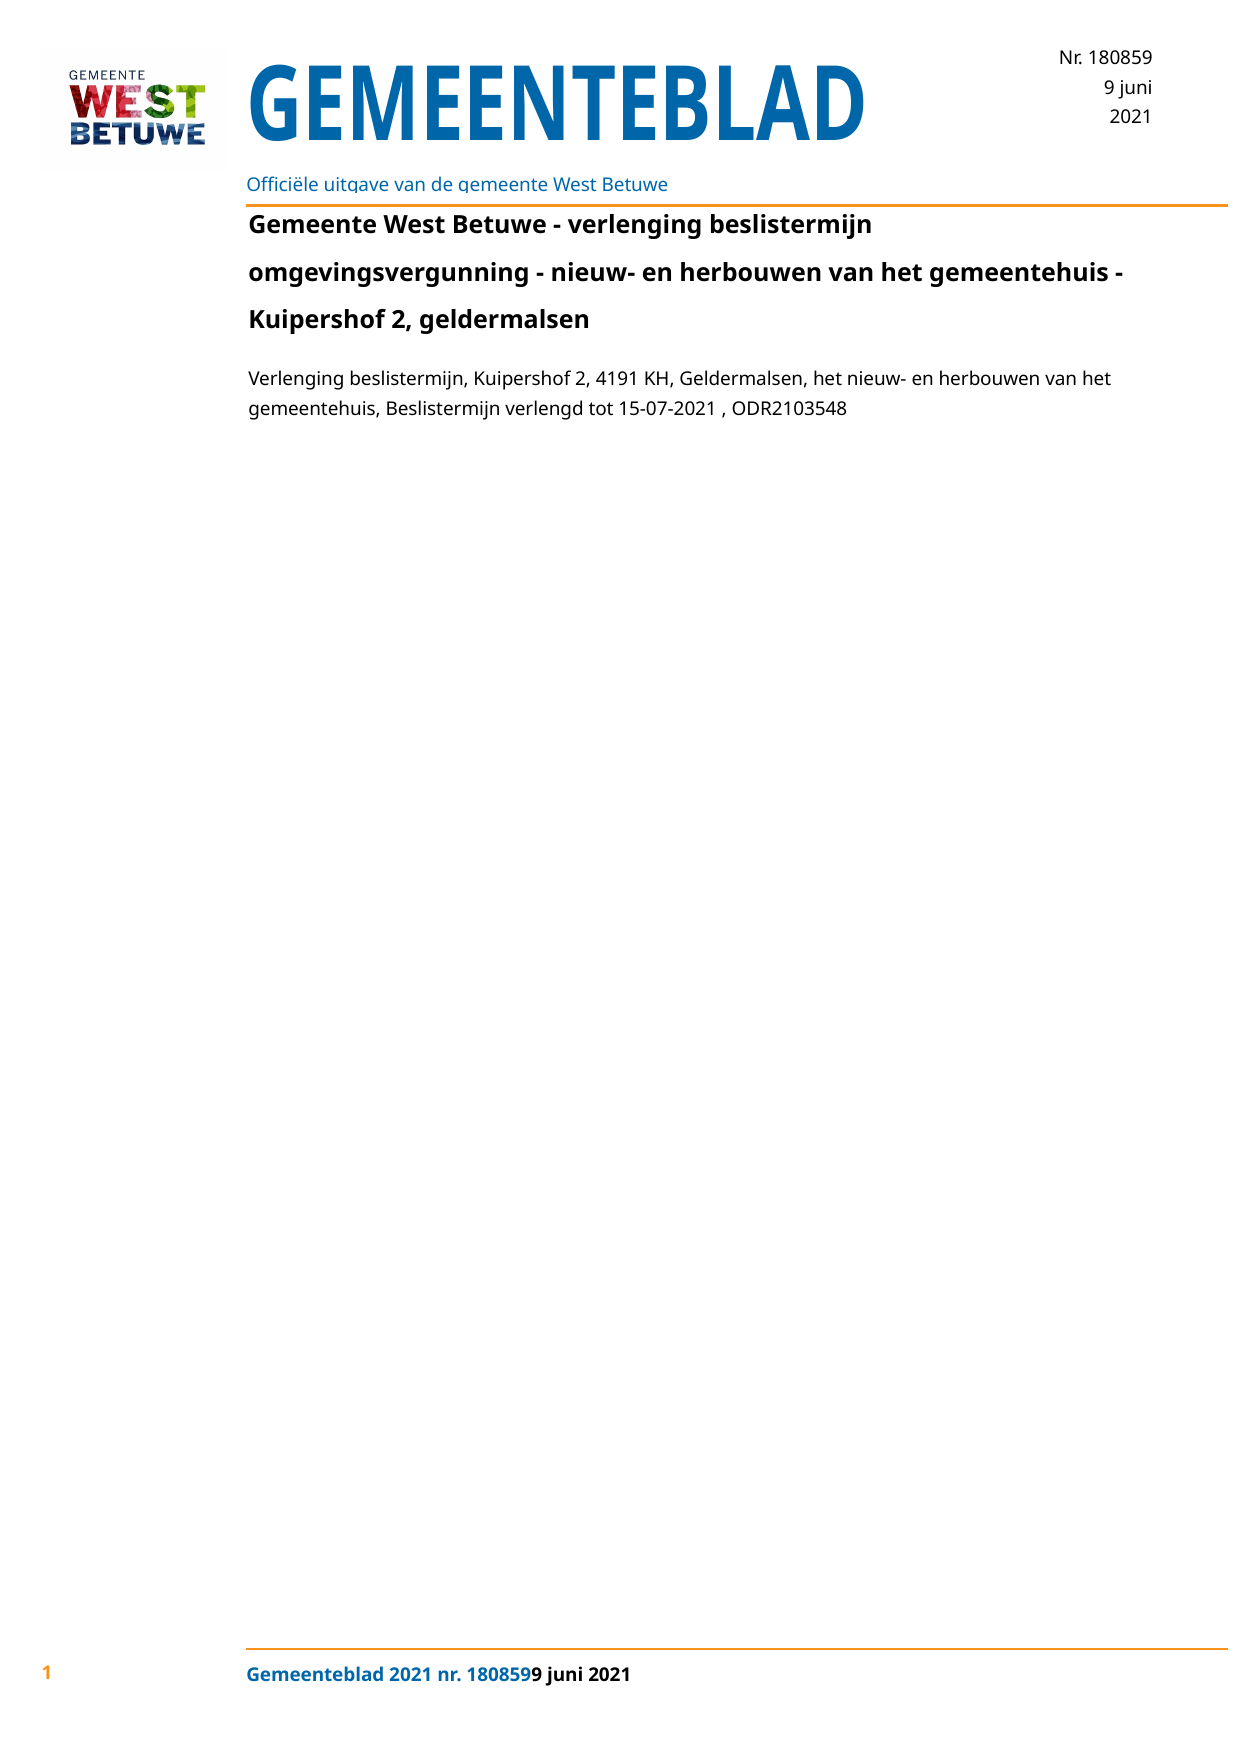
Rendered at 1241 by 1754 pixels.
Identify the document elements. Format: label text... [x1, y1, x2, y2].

text Verlenging beslistermijn, Kuipershof 2, 4191 KH, Geldermalsen, het nieuw- en herbouwen van het gemeentehuis, Beslistermijn verlengd tot 15-07-2021 , ODR2103548 [248, 366, 1152, 421]
picture [41, 47, 231, 172]
text Gemeente West Betuwe - verlenging beslistermijn omgevingsvergunning - nieuw- en herbouwen van het gemeentehuis - Kuipershof 2, geldermalsen [248, 207, 1152, 336]
